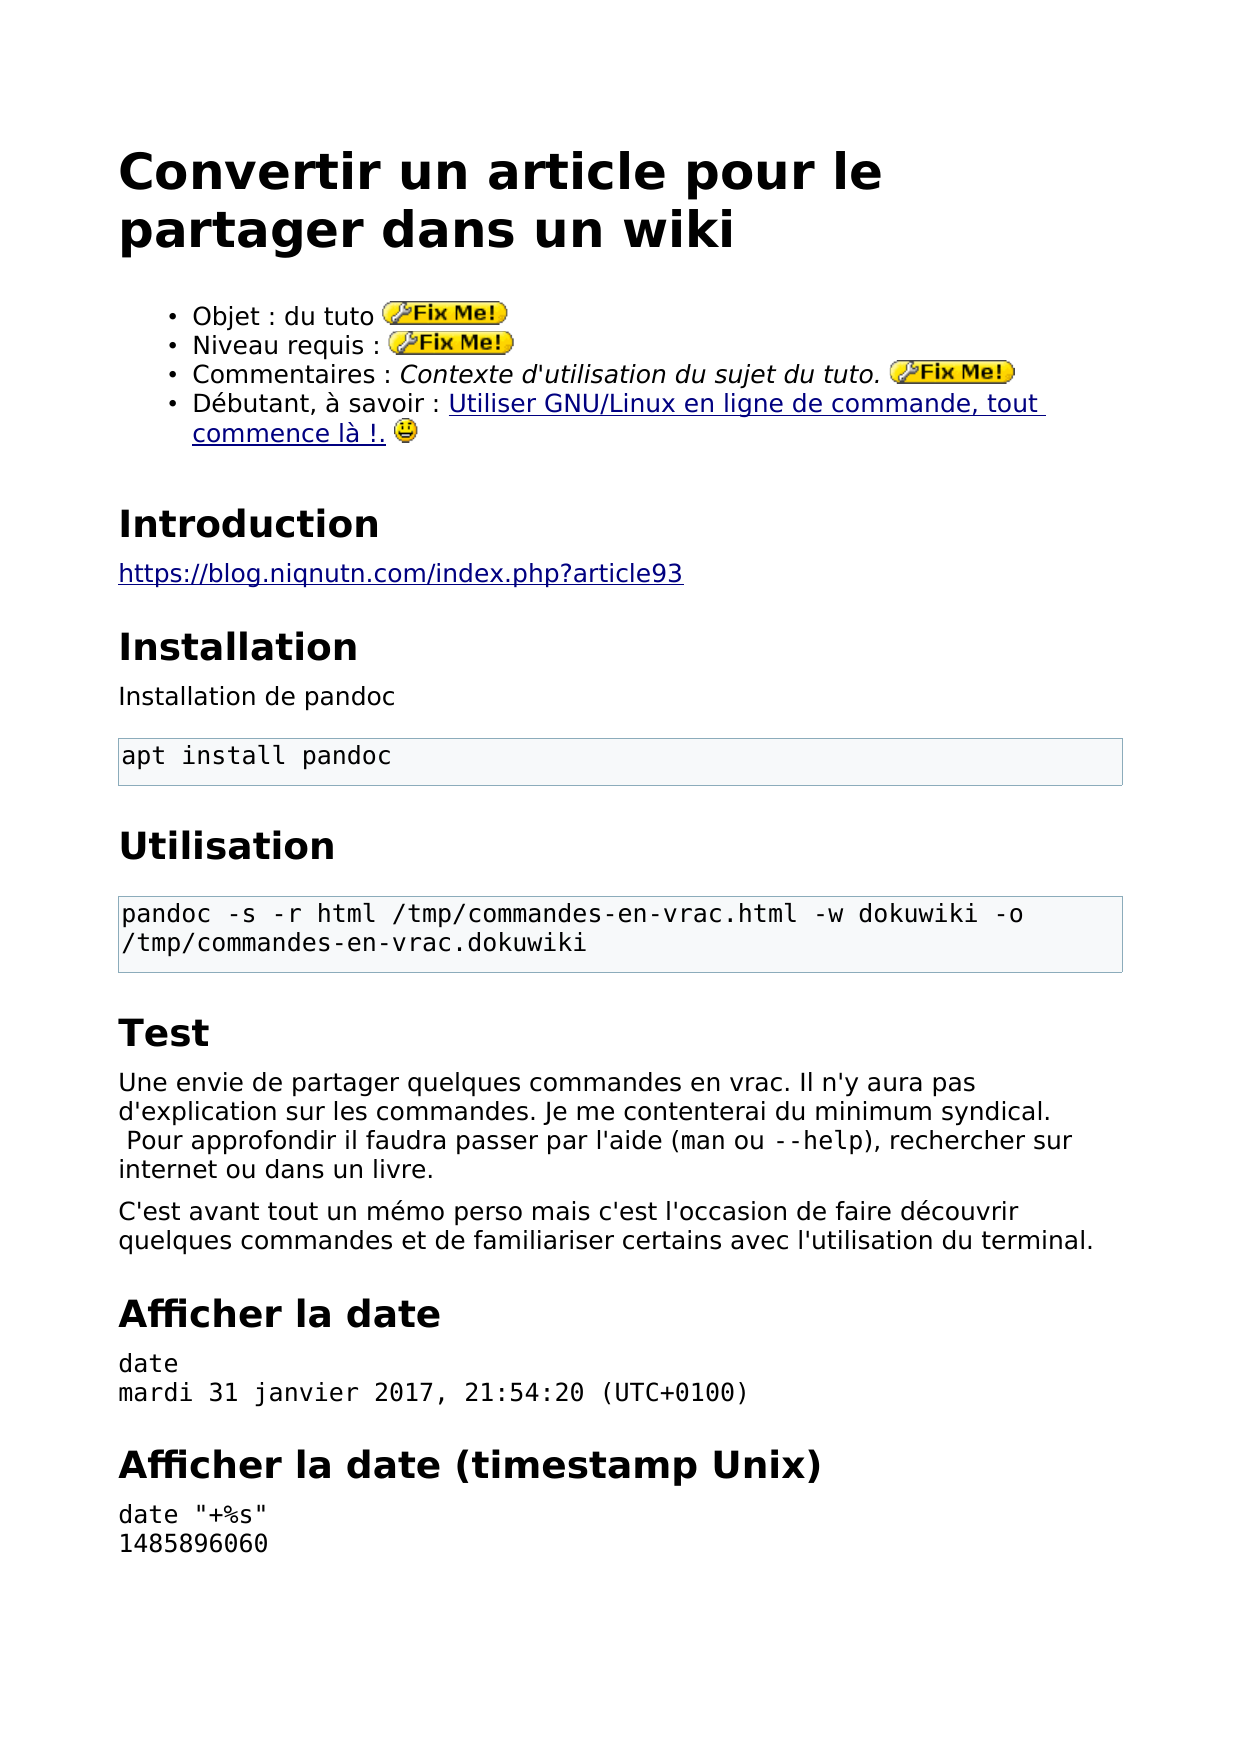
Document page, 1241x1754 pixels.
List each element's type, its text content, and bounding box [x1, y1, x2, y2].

text Installation de pandoc [118, 682, 1122, 711]
list Niveau requis : [177, 331, 1122, 360]
subtitle Convertir un article pour le partager dans un wiki [118, 143, 1122, 259]
text date mardi 31 janvier 2017, 21:54:20 (UTC+0100) [118, 1349, 1122, 1407]
text C'est avant tout un mémo perso mais c'est l'occasion de faire découvrir quelques commandes et de familiariser certains avec l'utilisation du terminal. [118, 1197, 1122, 1255]
subtitle Utilisation [118, 825, 1122, 868]
list Objet : du tuto [177, 302, 1122, 331]
picture [388, 331, 514, 355]
list Débutant, à savoir : Utiliser GNU/Linux en ligne de commande, tout commence là !. [177, 390, 1122, 448]
subtitle Test [118, 1012, 1122, 1055]
subtitle Afficher la date (timestamp Unix) [118, 1444, 1122, 1488]
picture [889, 360, 1015, 384]
text Une envie de partager quelques commandes en vrac. Il n'y aura pas d'explication sur les commandes. Je me contenterai du minimum syndical. Pour approfondir il faudra passer par l'aide (man ou --help), rechercher sur internet ou dans un livre. [118, 1068, 1122, 1184]
text date "+%s" 1485896060 [118, 1500, 1122, 1559]
subtitle Afficher la date [118, 1293, 1122, 1337]
table_header pandoc -s -r html /tmp/commandes-en-vrac.html -w dokuwiki -o /tmp/commandes-en-vrac.dokuwiki [119, 897, 1122, 972]
picture [394, 418, 418, 443]
picture [382, 301, 508, 325]
subtitle Installation [118, 626, 1122, 669]
table_header apt install pandoc [119, 739, 1122, 785]
list Commentaires : Contexte d'utilisation du sujet du tuto. [177, 360, 1122, 390]
subtitle Introduction [118, 503, 1122, 546]
text https://blog.niqnutn.com/index.php?article93 [118, 559, 1122, 588]
